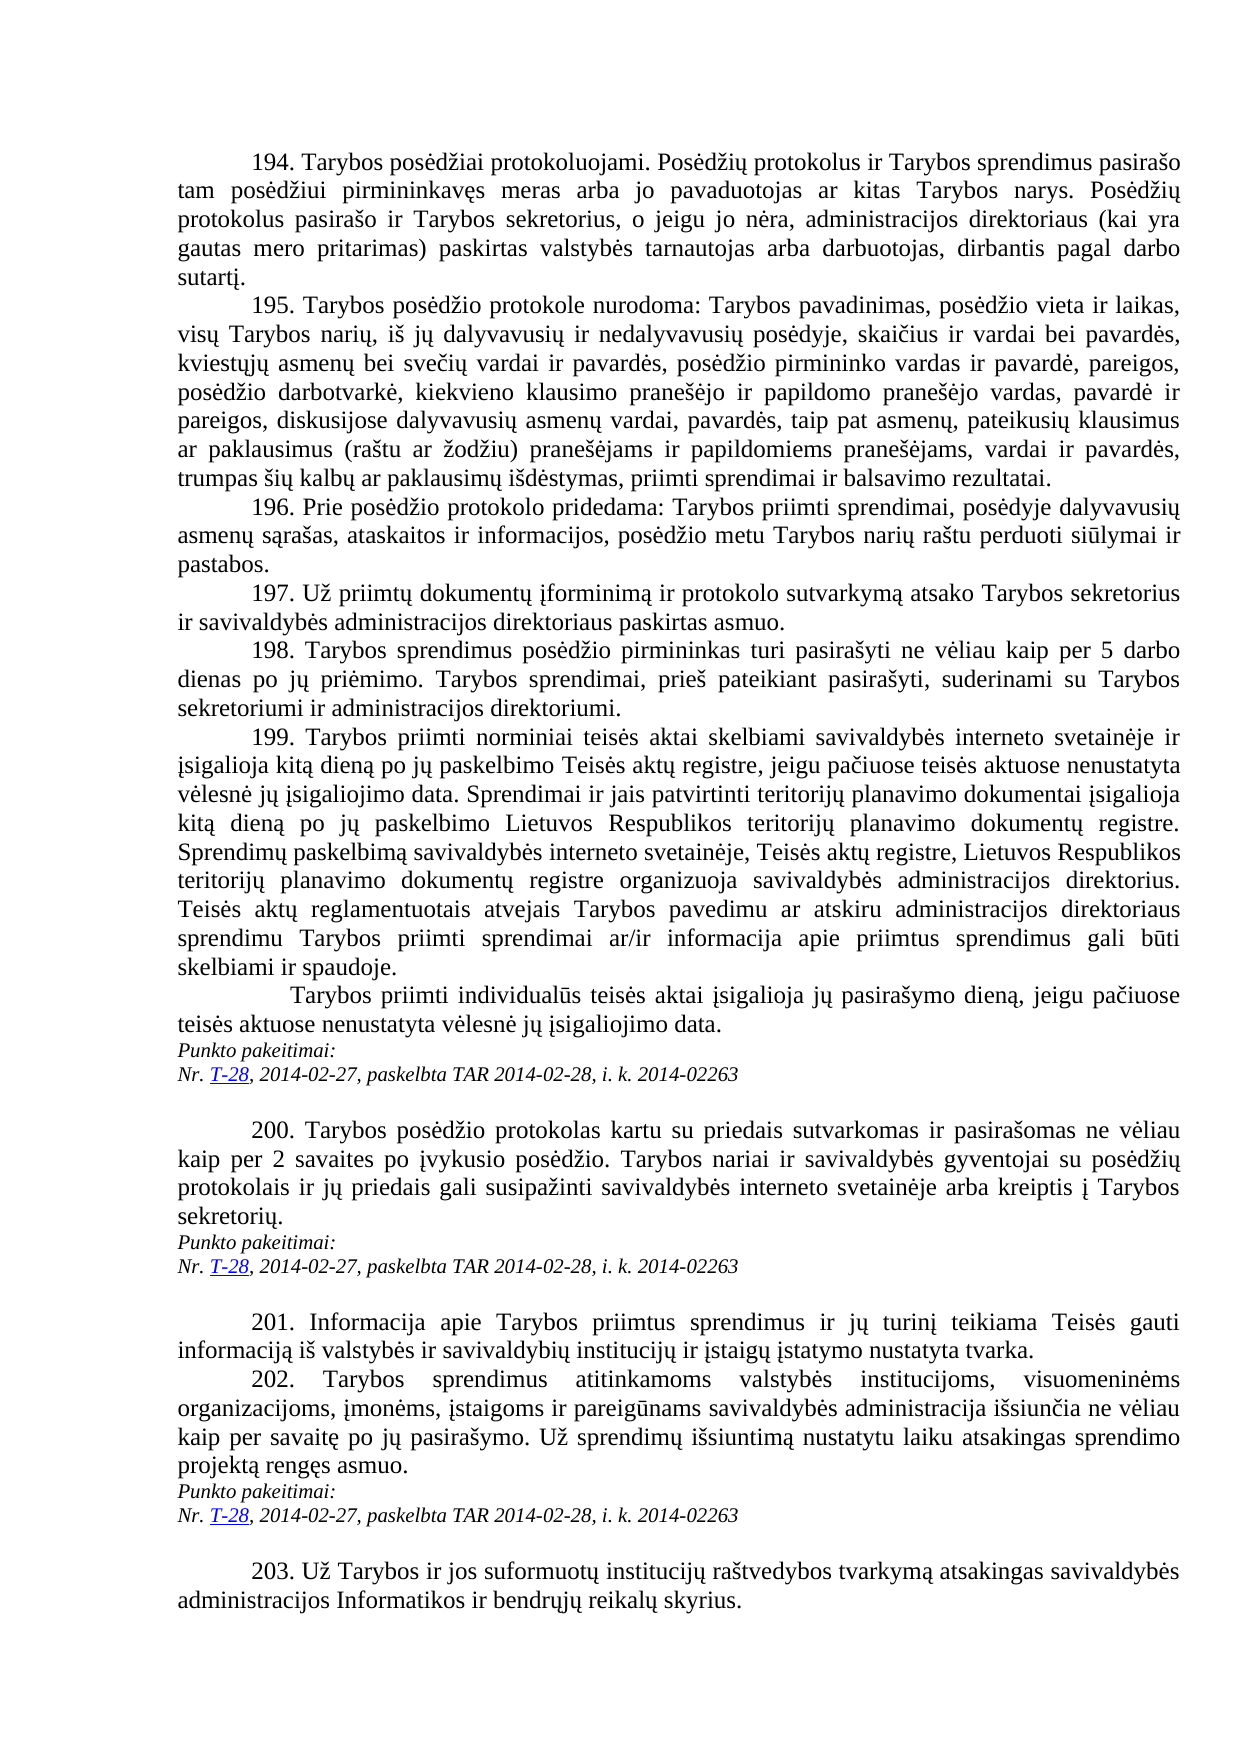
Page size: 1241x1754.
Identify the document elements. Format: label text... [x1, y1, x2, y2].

text 203. Už Tarybos ir jos suformuotų institucijų raštvedybos tvarkymą atsakingas savivaldybės administracijos Informatikos ir bendrųjų reikalų skyrius. [177, 1556, 1181, 1614]
text Punkto pakeitimai: [177, 1038, 1181, 1062]
text 200. Tarybos posėdžio protokolas kartu su priedais sutvarkomas ir pasirašomas ne vėliau kaip per 2 savaites po įvykusio posėdžio. Tarybos nariai ir savivaldybės gyventojai su posėdžių protokolais ir jų priedais gali susipažinti savivaldybės interneto svetainėje arba kreiptis į Tarybos sekretorių. [177, 1115, 1181, 1230]
text 194. Tarybos posėdžiai protokoluojami. Posėdžių protokolus ir Tarybos sprendimus pasirašo tam posėdžiui pirmininkavęs meras arba jo pavaduotojas ar kitas Tarybos narys. Posėdžių protokolus pasirašo ir Tarybos sekretorius, o jeigu jo nėra, administracijos direktoriaus (kai yra gautas mero pritarimas) paskirtas valstybės tarnautojas arba darbuotojas, dirbantis pagal darbo sutartį. [177, 147, 1181, 291]
text 202. Tarybos sprendimus atitinkamoms valstybės institucijoms, visuomeninėms organizacijoms, įmonėms, įstaigoms ir pareigūnams savivaldybės administracija išsiunčia ne vėliau kaip per savaitę po jų pasirašymo. Už sprendimų išsiuntimą nustatytu laiku atsakingas sprendimo projektą rengęs asmuo. [177, 1364, 1181, 1479]
text 199. Tarybos priimti norminiai teisės aktai skelbiami savivaldybės interneto svetainėje ir įsigalioja kitą dieną po jų paskelbimo Teisės aktų registre, jeigu pačiuose teisės aktuose nenustatyta vėlesnė jų įsigaliojimo data. Sprendimai ir jais patvirtinti teritorijų planavimo dokumentai įsigalioja kitą dieną po jų paskelbimo Lietuvos Respublikos teritorijų planavimo dokumentų registre. Sprendimų paskelbimą savivaldybės interneto svetainėje, Teisės aktų registre, Lietuvos Respublikos teritorijų planavimo dokumentų registre organizuoja savivaldybės administracijos direktorius. Teisės aktų reglamentuotais atvejais Tarybos pavedimu ar atskiru administracijos direktoriaus sprendimu Tarybos priimti sprendimai ar/ir informacija apie priimtus sprendimus gali būti skelbiami ir spaudoje. [177, 722, 1181, 981]
text 198. Tarybos sprendimus posėdžio pirmininkas turi pasirašyti ne vėliau kaip per 5 darbo dienas po jų priėmimo. Tarybos sprendimai, prieš pateikiant pasirašyti, suderinami su Tarybos sekretoriumi ir administracijos direktoriumi. [177, 636, 1181, 722]
text Nr. T-28, 2014-02-27, paskelbta TAR 2014-02-28, i. k. 2014-02263 [177, 1503, 1181, 1527]
text Punkto pakeitimai: [177, 1479, 1181, 1503]
text 197. Už priimtų dokumentų įforminimą ir protokolo sutvarkymą atsako Tarybos sekretorius ir savivaldybės administracijos direktoriaus paskirtas asmuo. [177, 578, 1181, 636]
text Nr. T-28, 2014-02-27, paskelbta TAR 2014-02-28, i. k. 2014-02263 [177, 1062, 1181, 1086]
text Tarybos priimti individualūs teisės aktai įsigalioja jų pasirašymo dieną, jeigu pačiuose teisės aktuose nenustatyta vėlesnė jų įsigaliojimo data. [177, 981, 1181, 1038]
text 201. Informacija apie Tarybos priimtus sprendimus ir jų turinį teikiama Teisės gauti informaciją iš valstybės ir savivaldybių institucijų ir įstaigų įstatymo nustatyta tvarka. [177, 1307, 1181, 1364]
text 195. Tarybos posėdžio protokole nurodoma: Tarybos pavadinimas, posėdžio vieta ir laikas, visų Tarybos narių, iš jų dalyvavusių ir nedalyvavusių posėdyje, skaičius ir vardai bei pavardės, kviestųjų asmenų bei svečių vardai ir pavardės, posėdžio pirmininko vardas ir pavardė, pareigos, posėdžio darbotvarkė, kiekvieno klausimo pranešėjo ir papildomo pranešėjo vardas, pavardė ir pareigos, diskusijose dalyvavusių asmenų vardai, pavardės, taip pat asmenų, pateikusių klausimus ar paklausimus (raštu ar žodžiu) pranešėjams ir papildomiems pranešėjams, vardai ir pavardės, trumpas šių kalbų ar paklausimų išdėstymas, priimti sprendimai ir balsavimo rezultatai. [177, 291, 1181, 492]
text Nr. T-28, 2014-02-27, paskelbta TAR 2014-02-28, i. k. 2014-02263 [177, 1254, 1181, 1278]
text Punkto pakeitimai: [177, 1230, 1181, 1254]
text 196. Prie posėdžio protokolo pridedama: Tarybos priimti sprendimai, posėdyje dalyvavusių asmenų sąrašas, ataskaitos ir informacijos, posėdžio metu Tarybos narių raštu perduoti siūlymai ir pastabos. [177, 492, 1181, 578]
